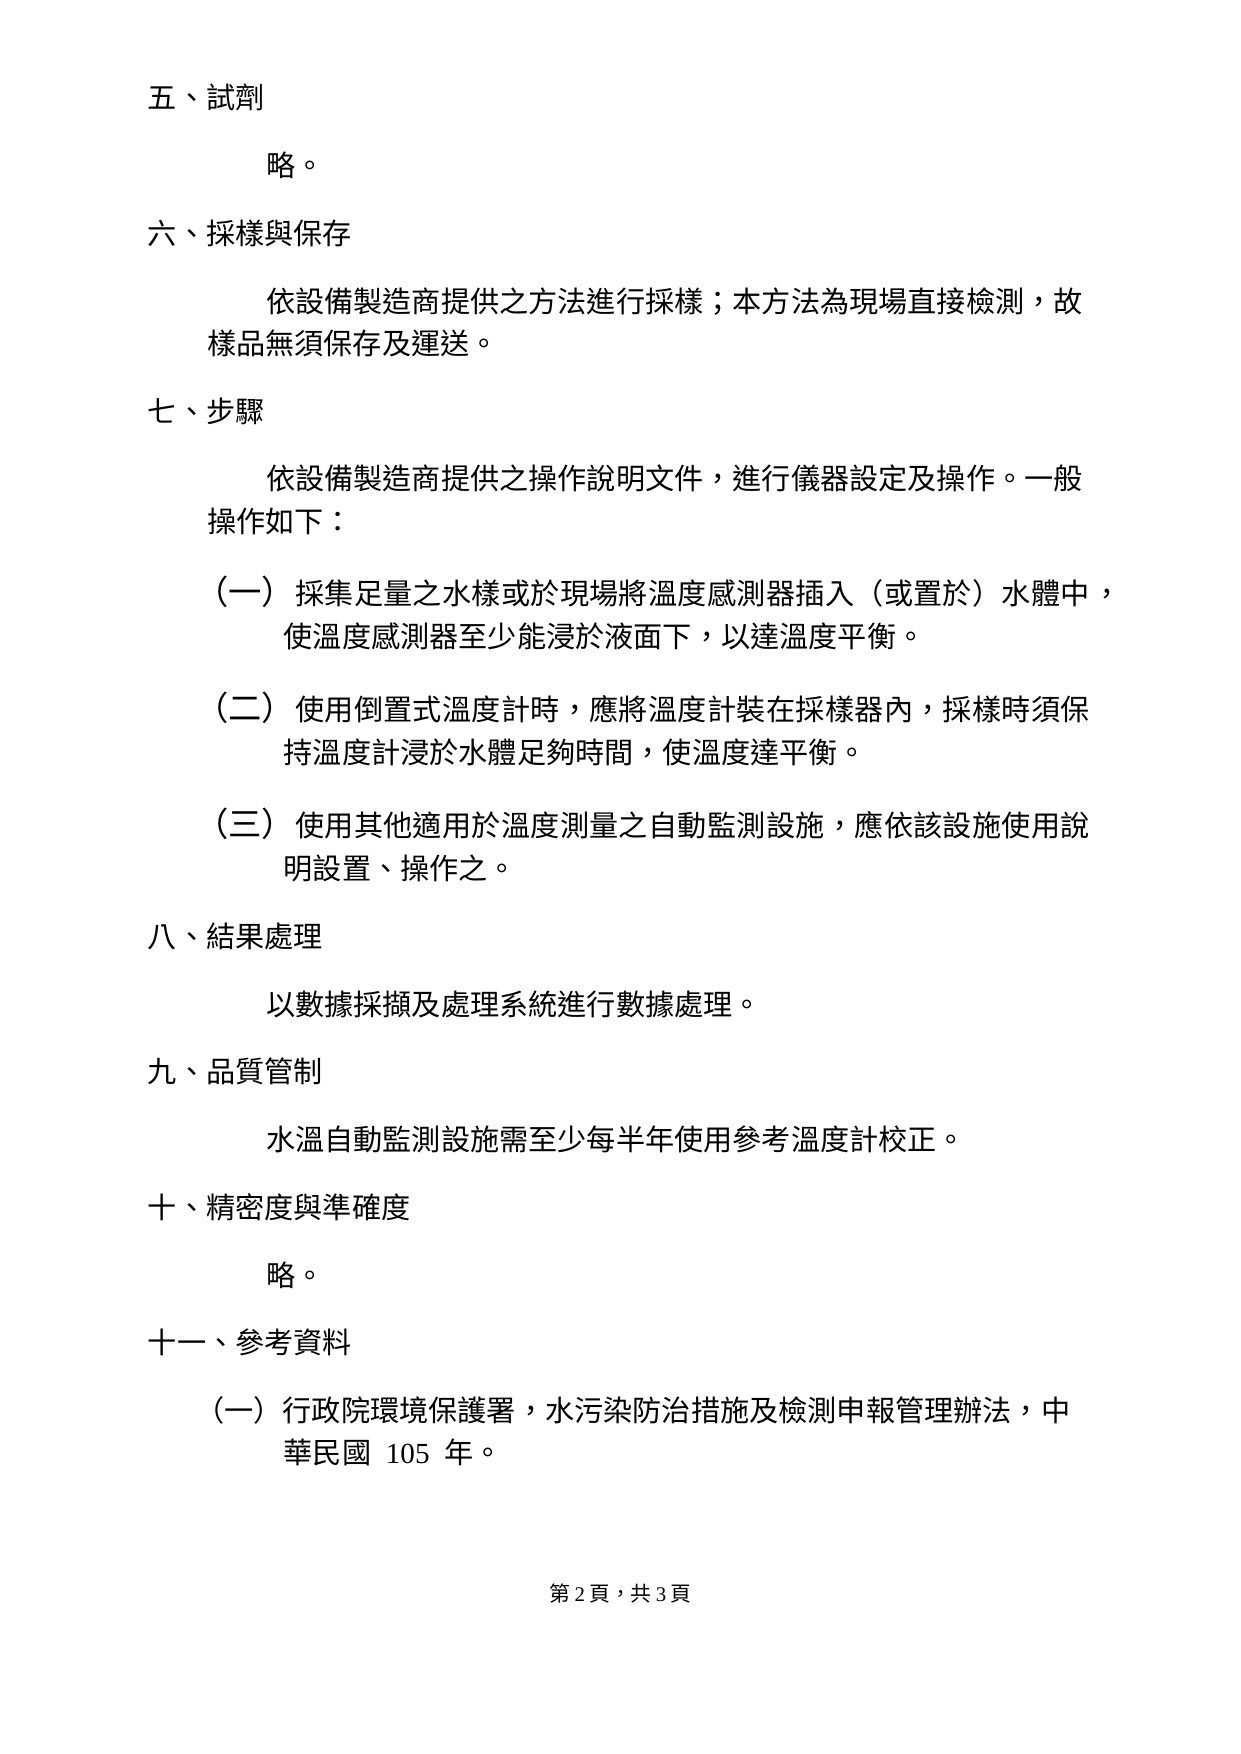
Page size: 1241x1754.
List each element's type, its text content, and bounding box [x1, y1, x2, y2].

text 依設備製造商提供之方法進行採樣；本方法為現場直接檢測，故樣品無須保存及運送。 [207, 278, 1092, 363]
text （一）行政院環境保護署，水污染防治措施及檢測申報管理辦法，中華民國 105 年。 [195, 1388, 1092, 1472]
text 略。 [207, 143, 1092, 185]
text 七、步驟 [148, 388, 1092, 430]
text 水溫自動監測設施需至少每半年使用參考溫度計校正。 [207, 1117, 1092, 1159]
text 略。 [207, 1252, 1092, 1294]
text 依設備製造商提供之操作說明文件，進行儀器設定及操作。一般操作如下： [207, 456, 1092, 540]
text 以數據採擷及處理系統進行數據處理。 [207, 981, 1092, 1024]
text 八、結果處理 [148, 914, 1092, 956]
list 使用其他適用於溫度測量之自動監測設施，應依該設施使用說明設置、操作之。 [195, 798, 1092, 888]
text 九、品質管制 [148, 1049, 1092, 1091]
text 十、精密度與準確度 [148, 1184, 1092, 1227]
text 六、採樣與保存 [148, 210, 1092, 253]
list 採集足量之水樣或於現場將溫度感測器插入（或置於）水體中，使溫度感測器至少能浸於液面下，以達溫度平衡。 [195, 566, 1092, 656]
list 使用倒置式溫度計時，應將溫度計裝在採樣器內，採樣時須保持溫度計浸於水體足夠時間，使溫度達平衡。 [195, 682, 1092, 772]
text 五、試劑 [148, 75, 1092, 117]
text 十一、參考資料 [148, 1320, 1092, 1362]
